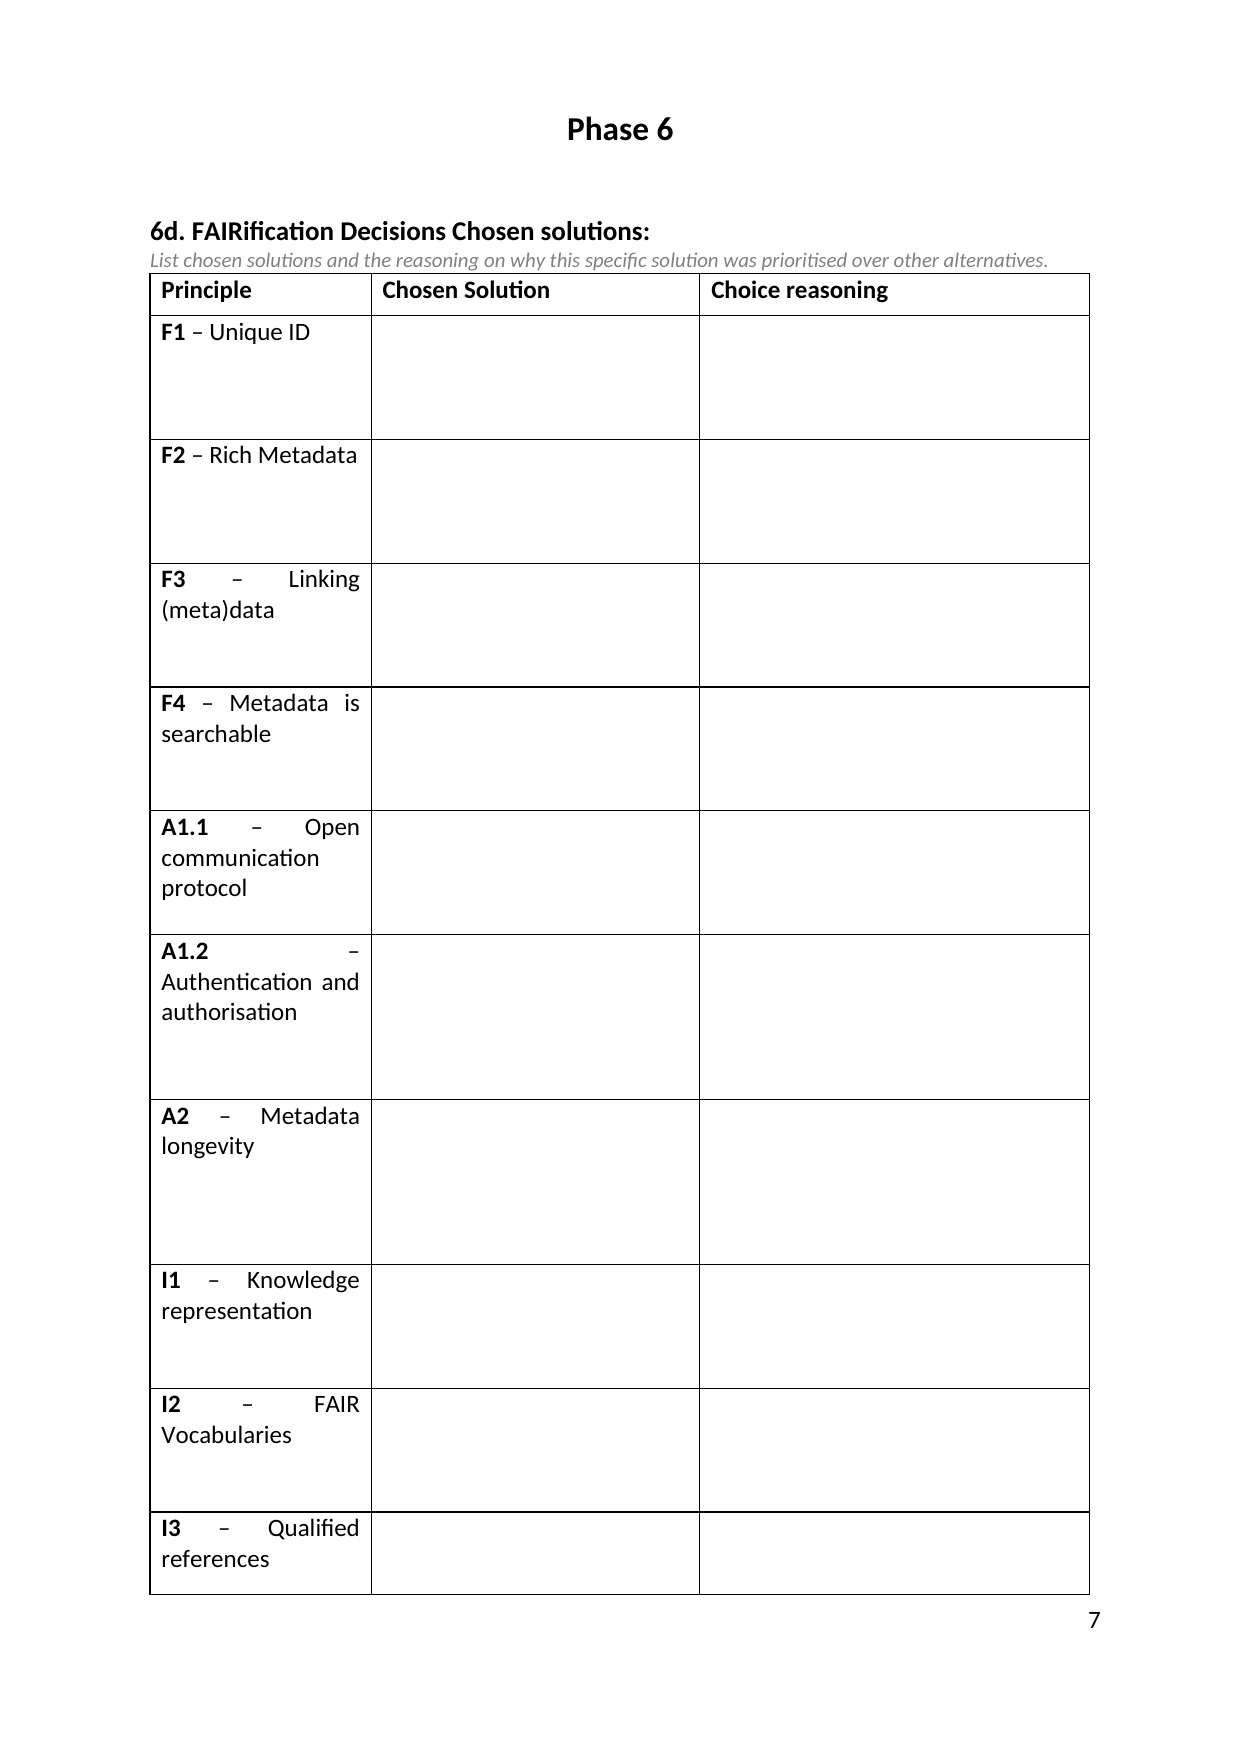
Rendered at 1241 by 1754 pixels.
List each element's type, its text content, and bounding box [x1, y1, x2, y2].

table_cell [372, 1100, 699, 1264]
table_cell [372, 316, 699, 439]
table_cell F1 – Unique ID [151, 316, 371, 439]
table_header Chosen Solution [372, 274, 699, 315]
subtitle 6d. FAIRification Decisions Chosen solutions: [150, 214, 1090, 247]
table_cell F3 – Linking (meta)data [151, 564, 371, 686]
table_cell [372, 564, 699, 686]
table_cell [372, 440, 699, 562]
table_cell F2 – Rich Metadata [151, 440, 371, 562]
table_cell [700, 440, 1089, 562]
subtitle Phase 6 [150, 108, 1090, 149]
table_cell [700, 688, 1089, 810]
table_cell [700, 1513, 1089, 1594]
table_cell I1 – Knowledge representation [151, 1265, 371, 1387]
table_cell A1.1 – Open communication protocol [151, 811, 371, 934]
table_cell A2 – Metadata longevity [151, 1100, 371, 1264]
table_cell [372, 811, 699, 934]
subtitle List chosen solutions and the reasoning on why this specific solution was prioritised over other alternatives. [150, 247, 1090, 273]
table_cell [700, 316, 1089, 439]
table_cell [700, 811, 1089, 934]
table_cell I2 – FAIR Vocabularies [151, 1389, 371, 1511]
table_header Principle [151, 274, 371, 315]
table_cell I3 – Qualified references [151, 1513, 371, 1594]
table_cell [372, 688, 699, 810]
table_cell A1.2 – Authentication and authorisation [151, 935, 371, 1099]
table_cell [372, 935, 699, 1099]
table_cell [372, 1265, 699, 1387]
table_cell [700, 564, 1089, 686]
table_cell [700, 1389, 1089, 1511]
table_cell F4 – Metadata is searchable [151, 688, 371, 810]
table_cell [372, 1513, 699, 1594]
table_cell [700, 935, 1089, 1099]
table_header Choice reasoning [700, 274, 1089, 315]
table_cell [700, 1265, 1089, 1387]
table_cell [372, 1389, 699, 1511]
table_cell [700, 1100, 1089, 1264]
